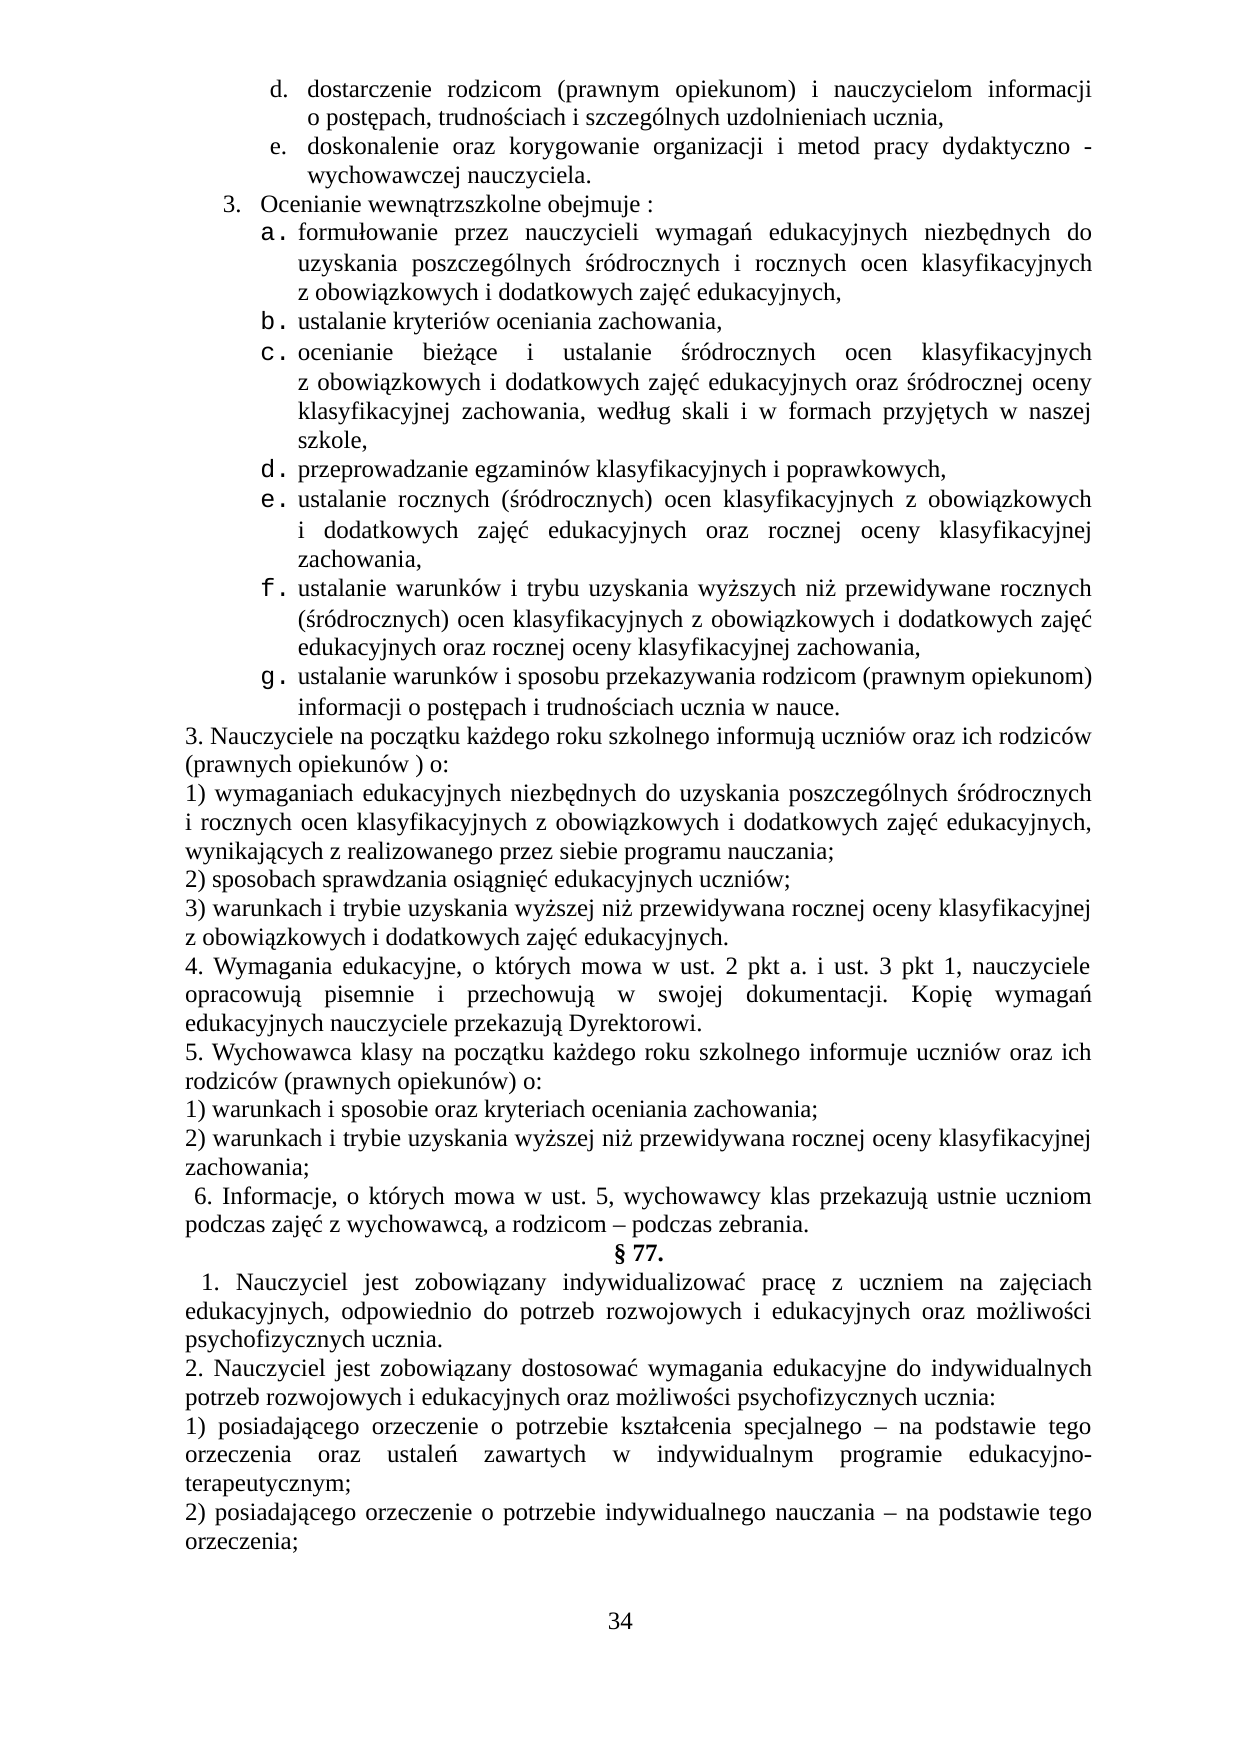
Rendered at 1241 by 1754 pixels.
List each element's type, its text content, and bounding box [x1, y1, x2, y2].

list ustalanie rocznych (śródrocznych) ocen klasyfikacyjnych z obowiązkowych i dodatkowych zajęć edukacyjnych oraz rocznej oceny klasyfikacyjnej zachowania, [260, 484, 1093, 573]
list ustalanie kryteriów oceniania zachowania, [260, 306, 1093, 337]
text 1) warunkach i sposobie oraz kryteriach oceniania zachowania; [185, 1094, 1093, 1123]
text 5. Wychowawca klasy na początku każdego roku szkolnego informuje uczniów oraz ich rodziców (prawnych opiekunów) o: [185, 1037, 1093, 1094]
text 6. Informacje, o których mowa w ust. 5, wychowawcy klas przekazują ustnie uczniom podczas zajęć z wychowawcą, a rodzicom – podczas zebrania. [185, 1181, 1093, 1238]
list dostarczenie rodzicom (prawnym opiekunom) i nauczycielom informacji o postępach, trudnościach i szczególnych uzdolnieniach ucznia, [269, 74, 1093, 131]
text 4. Wymagania edukacyjne, o których mowa w ust. 2 pkt a. i ust. 3 pkt 1, nauczyciele opracowują pisemnie i przechowują w swojej dokumentacji. Kopię wymagań edukacyjnych nauczyciele przekazują Dyrektorowi. [185, 951, 1093, 1037]
text 1) posiadającego orzeczenie o potrzebie kształcenia specjalnego – na podstawie tego orzeczenia oraz ustaleń zawartych w indywidualnym programie edukacyjno-terapeutycznym; [185, 1411, 1093, 1497]
list ocenianie bieżące i ustalanie śródrocznych ocen klasyfikacyjnych z obowiązkowych i dodatkowych zajęć edukacyjnych oraz śródrocznej oceny klasyfikacyjnej zachowania, według skali i w formach przyjętych w naszej szkole, [260, 337, 1093, 454]
text 1) wymaganiach edukacyjnych niezbędnych do uzyskania poszczególnych śródrocznych i rocznych ocen klasyfikacyjnych z obowiązkowych i dodatkowych zajęć edukacyjnych, wynikających z realizowanego przez siebie programu nauczania; [185, 778, 1093, 864]
text 2) warunkach i trybie uzyskania wyższej niż przewidywana rocznej oceny klasyfikacyjnej zachowania; [185, 1123, 1093, 1181]
list formułowanie przez nauczycieli wymagań edukacyjnych niezbędnych do uzyskania poszczególnych śródrocznych i rocznych ocen klasyfikacyjnych z obowiązkowych i dodatkowych zajęć edukacyjnych, [260, 217, 1093, 306]
text § 77. [185, 1238, 1093, 1267]
text 2) posiadającego orzeczenie o potrzebie indywidualnego nauczania – na podstawie tego orzeczenia; [185, 1497, 1093, 1554]
list ustalanie warunków i trybu uzyskania wyższych niż przewidywane rocznych (śródrocznych) ocen klasyfikacyjnych z obowiązkowych i dodatkowych zajęć edukacyjnych oraz rocznej oceny klasyfikacyjnej zachowania, [260, 573, 1093, 661]
list doskonalenie oraz korygowanie organizacji i metod pracy dydaktyczno - wychowawczej nauczyciela. [269, 131, 1093, 189]
list przeprowadzanie egzaminów klasyfikacyjnych i poprawkowych, [260, 454, 1093, 484]
text 3. Ocenianie wewnątrzszkolne obejmuje : [223, 189, 1093, 217]
text 3) warunkach i trybie uzyskania wyższej niż przewidywana rocznej oceny klasyfikacyjnej z obowiązkowych i dodatkowych zajęć edukacyjnych. [185, 893, 1093, 951]
list ustalanie warunków i sposobu przekazywania rodzicom (prawnym opiekunom) informacji o postępach i trudnościach ucznia w nauce. [260, 661, 1093, 721]
text 3. Nauczyciele na początku każdego roku szkolnego informują uczniów oraz ich rodziców (prawnych opiekunów ) o: [185, 721, 1093, 778]
text 2) sposobach sprawdzania osiągnięć edukacyjnych uczniów; [185, 864, 1093, 893]
text 1. Nauczyciel jest zobowiązany indywidualizować pracę z uczniem na zajęciach edukacyjnych, odpowiednio do potrzeb rozwojowych i edukacyjnych oraz możliwości psychofizycznych ucznia. [185, 1267, 1093, 1353]
text 2. Nauczyciel jest zobowiązany dostosować wymagania edukacyjne do indywidualnych potrzeb rozwojowych i edukacyjnych oraz możliwości psychofizycznych ucznia: [185, 1353, 1093, 1411]
